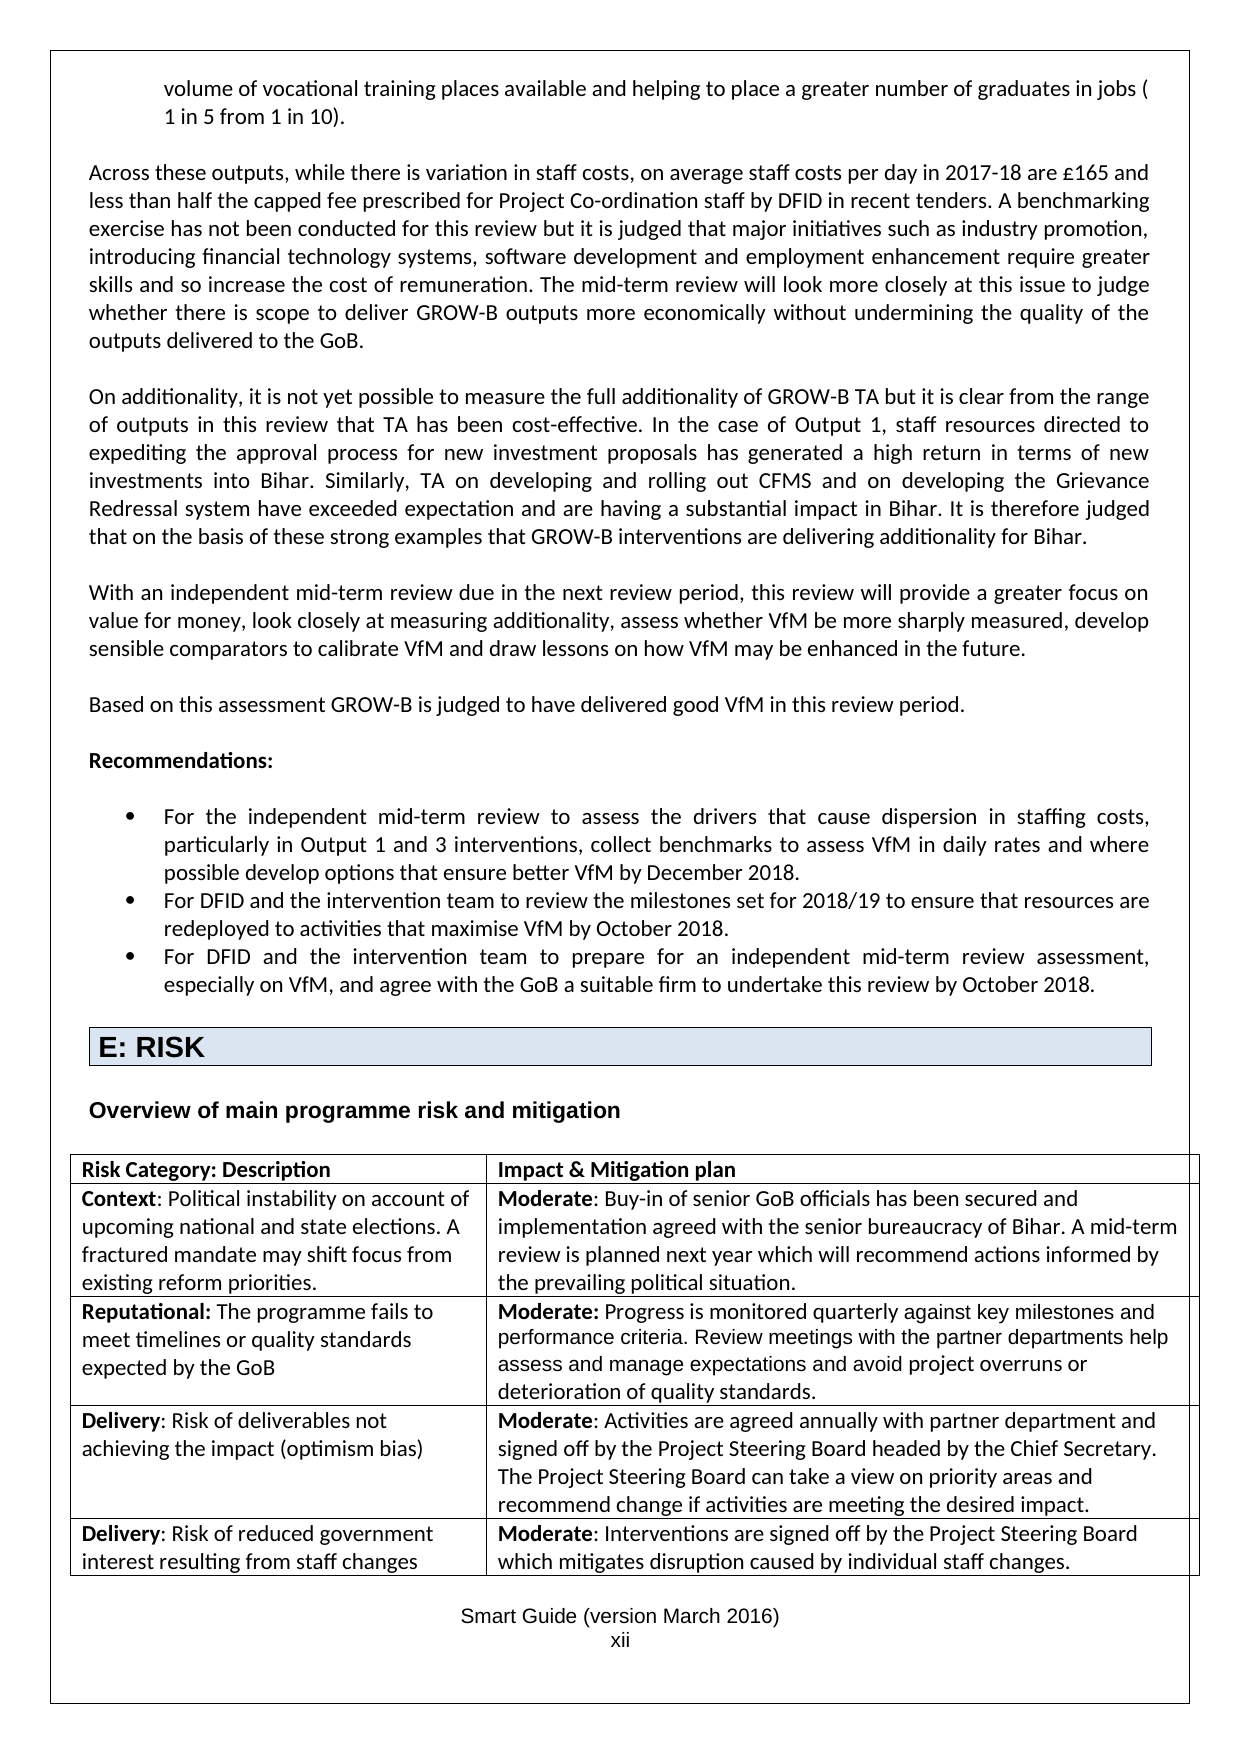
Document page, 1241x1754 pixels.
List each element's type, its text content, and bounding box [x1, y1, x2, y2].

list For DFID and the intervention team to review the milestones set for 2018/19 to ensure that resources are redeployed to activities that maximise VfM by October 2018. [126, 886, 1152, 942]
table_header Risk Category: Description [71, 1155, 486, 1183]
list volume of vocational training places available and helping to place a greater number of graduates in jobs ( 1 in 5 from 1 in 10). [126, 74, 1152, 130]
table_cell Moderate: Activities are agreed annually with partner department and signed off by the Project Steering Board headed by the Chief Secretary. The Project Steering Board can take a view on priority areas and recommend change if activities are meeting the desired impact. [487, 1406, 1189, 1518]
list Based on this assessment GROW-B is judged to have delivered good VfM in this review period. [89, 690, 1152, 718]
table_cell Moderate: Buy-in of senior GoB officials has been secured and implementation agreed with the senior bureaucracy of Bihar. A mid-term review is planned next year which will recommend actions informed by the prevailing political situation. [487, 1184, 1189, 1296]
table_cell Delivery: Risk of reduced government interest resulting from staff changes [71, 1519, 486, 1575]
list For the independent mid-term review to assess the drivers that cause dispersion in staffing costs, particularly in Output 1 and 3 interventions, collect benchmarks to assess VfM in daily rates and where possible develop options that ensure better VfM by December 2018. [126, 802, 1152, 886]
table_cell Moderate: Interventions are signed off by the Project Steering Board which mitigates disruption caused by individual staff changes. [487, 1519, 1189, 1575]
table_cell Reputational: The programme fails to meet timelines or quality standards expected by the GoB [71, 1297, 486, 1405]
list Across these outputs, while there is variation in staff costs, on average staff costs per day in 2017-18 are £165 and less than half the capped fee prescribed for Project Co-ordination staff by DFID in recent tenders. A benchmarking exercise has not been conducted for this review but it is judged that major initiatives such as industry promotion, introducing financial technology systems, software development and employment enhancement require greater skills and so increase the cost of remuneration. The mid-term review will look more closely at this issue to judge whether there is scope to deliver GROW-B outputs more economically without undermining the quality of the outputs delivered to the GoB. [89, 158, 1152, 354]
list Recommendations: [89, 746, 1152, 774]
table_header Impact & Mitigation plan [487, 1155, 1189, 1183]
list For DFID and the intervention team to prepare for an independent mid-term review assessment, especially on VfM, and agree with the GoB a suitable firm to undertake this review by October 2018. [126, 942, 1152, 998]
table_cell Context: Political instability on account of upcoming national and state elections. A fractured mandate may shift focus from existing reform priorities. [71, 1184, 486, 1296]
list With an independent mid-term review due in the next review period, this review will provide a greater focus on value for money, look closely at measuring additionality, assess whether VfM be more sharply measured, develop sensible comparators to calibrate VfM and draw lessons on how VfM may be enhanced in the future. [89, 578, 1152, 662]
text E: RISK [90, 1028, 1151, 1065]
table_cell Delivery: Risk of deliverables not achieving the impact (optimism bias) [71, 1406, 486, 1518]
list On additionality, it is not yet possible to measure the full additionality of GROW-B TA but it is clear from the range of outputs in this review that TA has been cost-effective. In the case of Output 1, staff resources directed to expediting the approval process for new investment proposals has generated a high return in terms of new investments into Bihar. Similarly, TA on developing and rolling out CFMS and on developing the Grievance Redressal system have exceeded expectation and are having a substantial impact in Bihar. It is therefore judged that on the basis of these strong examples that GROW-B interventions are delivering additionality for Bihar. [89, 382, 1152, 550]
table_cell Moderate: Progress is monitored quarterly against key milestones and performance criteria. Review meetings with the partner departments help assess and manage expectations and avoid project overruns or deterioration of quality standards. [487, 1297, 1189, 1405]
text Overview of main programme risk and mitigation [89, 1097, 1152, 1123]
